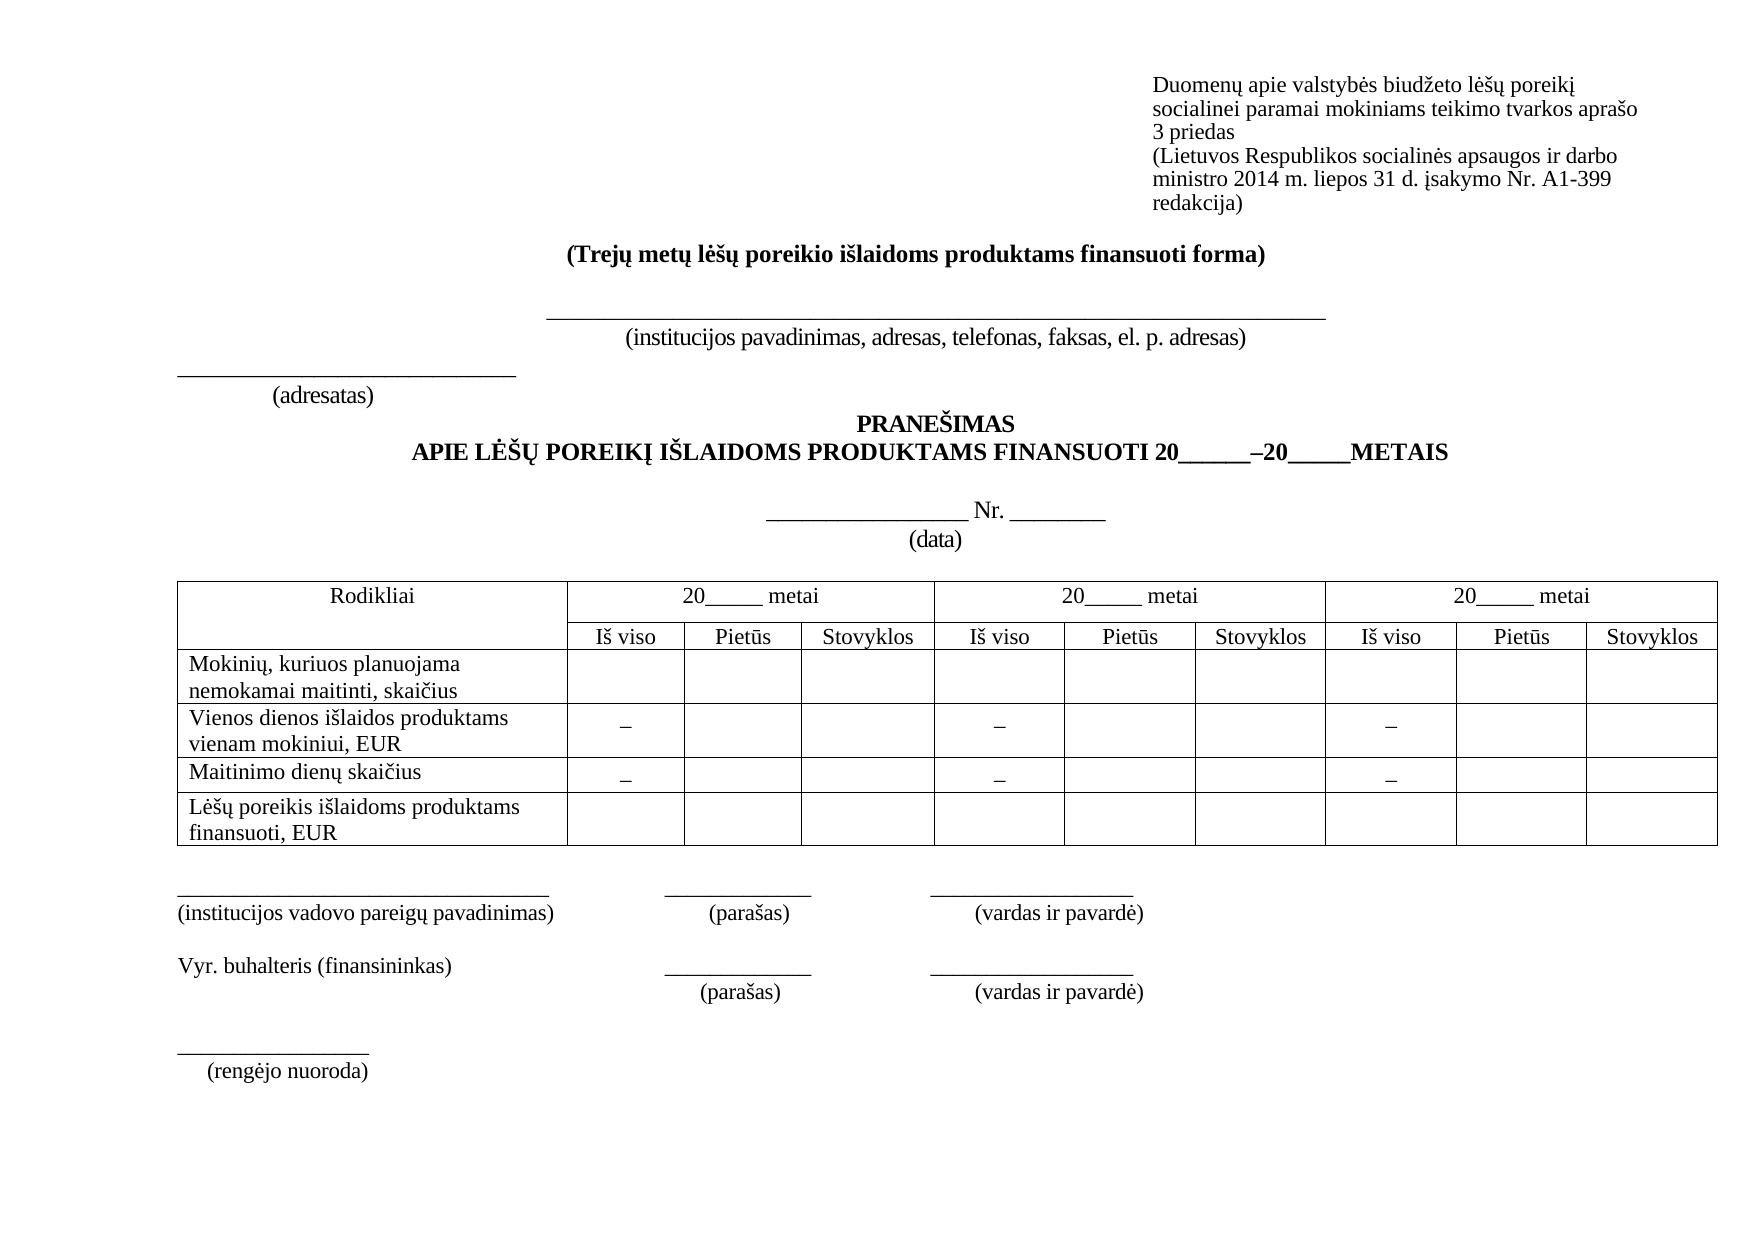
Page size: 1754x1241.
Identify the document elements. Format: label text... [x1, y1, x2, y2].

table_cell [1196, 793, 1325, 845]
text ____________________________________________________________________ [177, 296, 1695, 322]
text ministro 2014 m. liepos 31 d. įsakymo Nr. A1-399 [1152, 168, 1655, 192]
text _________________________________ _____________ __________________ [177, 873, 1695, 899]
text ____________________________ [177, 351, 1695, 380]
text 3 priedas [1077, 121, 1655, 144]
table_cell [1326, 650, 1456, 703]
table_cell _ [1326, 704, 1456, 757]
text (Trejų metų lėšų poreikio išlaidoms produktams finansuoti forma) [177, 239, 1655, 267]
text (data) [177, 524, 1695, 552]
table_cell [1065, 793, 1195, 845]
table_header Rodikliai [178, 582, 567, 649]
table_cell Pietūs [685, 623, 801, 649]
text (parašas) (vardas ir pavardė) [177, 978, 1695, 1004]
table_cell [802, 758, 934, 792]
table_cell [1587, 650, 1717, 703]
table_cell [1457, 704, 1586, 757]
table_cell [1457, 758, 1586, 792]
text (institucijos vadovo pareigų pavadinimas) (parašas) (vardas ir pavardė) [177, 899, 1695, 926]
table_header 20_____ metai [568, 582, 934, 622]
table_cell Stovyklos [1196, 623, 1325, 649]
table_cell [685, 704, 801, 757]
table_cell Lėšų poreikis išlaidoms produktams finansuoti, EUR [178, 793, 567, 845]
table_cell Iš viso [935, 623, 1064, 649]
text _________________ Nr. ________ [177, 495, 1695, 524]
table_cell [935, 650, 1064, 703]
table_cell _ [935, 704, 1064, 757]
table_cell [1587, 758, 1717, 792]
table_cell [685, 650, 801, 703]
table_cell [568, 650, 684, 703]
table_cell Stovyklos [802, 623, 934, 649]
table_cell _ [568, 758, 684, 792]
table_cell Pietūs [1457, 623, 1586, 649]
text APIE LĖŠŲ POREIKĮ IŠLAIDOMS PRODUKTAMS FINANSUOTI 20______–20_____METAIS [177, 437, 1695, 466]
text Vyr. buhalteris (finansininkas) _____________ __________________ [177, 952, 1695, 978]
table_header 20_____ metai [1326, 582, 1717, 622]
table_cell [1065, 704, 1195, 757]
table_header 20_____ metai [935, 582, 1325, 622]
table_cell [802, 650, 934, 703]
text (institucijos pavadinimas, adresas, telefonas, faksas, el. p. adresas) [177, 322, 1695, 351]
table_cell [1457, 650, 1586, 703]
text socialinei paramai mokiniams teikimo tvarkos aprašo [1112, 97, 1655, 121]
table_cell [685, 758, 801, 792]
table_cell [1065, 758, 1195, 792]
text redakcija) [1152, 192, 1655, 215]
table_cell Mokinių, kuriuos planuojama nemokamai maitinti, skaičius [178, 650, 567, 703]
table_cell Pietūs [1065, 623, 1195, 649]
table_cell Maitinimo dienų skaičius [178, 758, 567, 792]
table_cell [802, 704, 934, 757]
text (adresatas) [177, 380, 1695, 409]
table_cell [685, 793, 801, 845]
text _________________ [177, 1031, 1695, 1057]
table_cell [935, 793, 1064, 845]
table_cell [1587, 704, 1717, 757]
table_cell _ [568, 704, 684, 757]
text PRANEŠIMAS [177, 409, 1695, 437]
text (Lietuvos Respublikos socialinės apsaugos ir darbo [1152, 144, 1655, 168]
table_cell [1196, 758, 1325, 792]
table_cell [1065, 650, 1195, 703]
table_cell Iš viso [568, 623, 684, 649]
text Duomenų apie valstybės biudžeto lėšų poreikį [1112, 74, 1655, 97]
table_cell Iš viso [1326, 623, 1456, 649]
table_cell _ [935, 758, 1064, 792]
table_cell [802, 793, 934, 845]
table_cell _ [1326, 758, 1456, 792]
table_cell [1457, 793, 1586, 845]
table_cell [1196, 650, 1325, 703]
table_cell [568, 793, 684, 845]
table_cell Vienos dienos išlaidos produktams vienam mokiniui, EUR [178, 704, 567, 757]
table_cell Stovyklos [1587, 623, 1717, 649]
table_cell [1326, 793, 1456, 845]
table_cell [1196, 704, 1325, 757]
text (rengėjo nuoroda) [177, 1057, 1695, 1084]
table_cell [1587, 793, 1717, 845]
